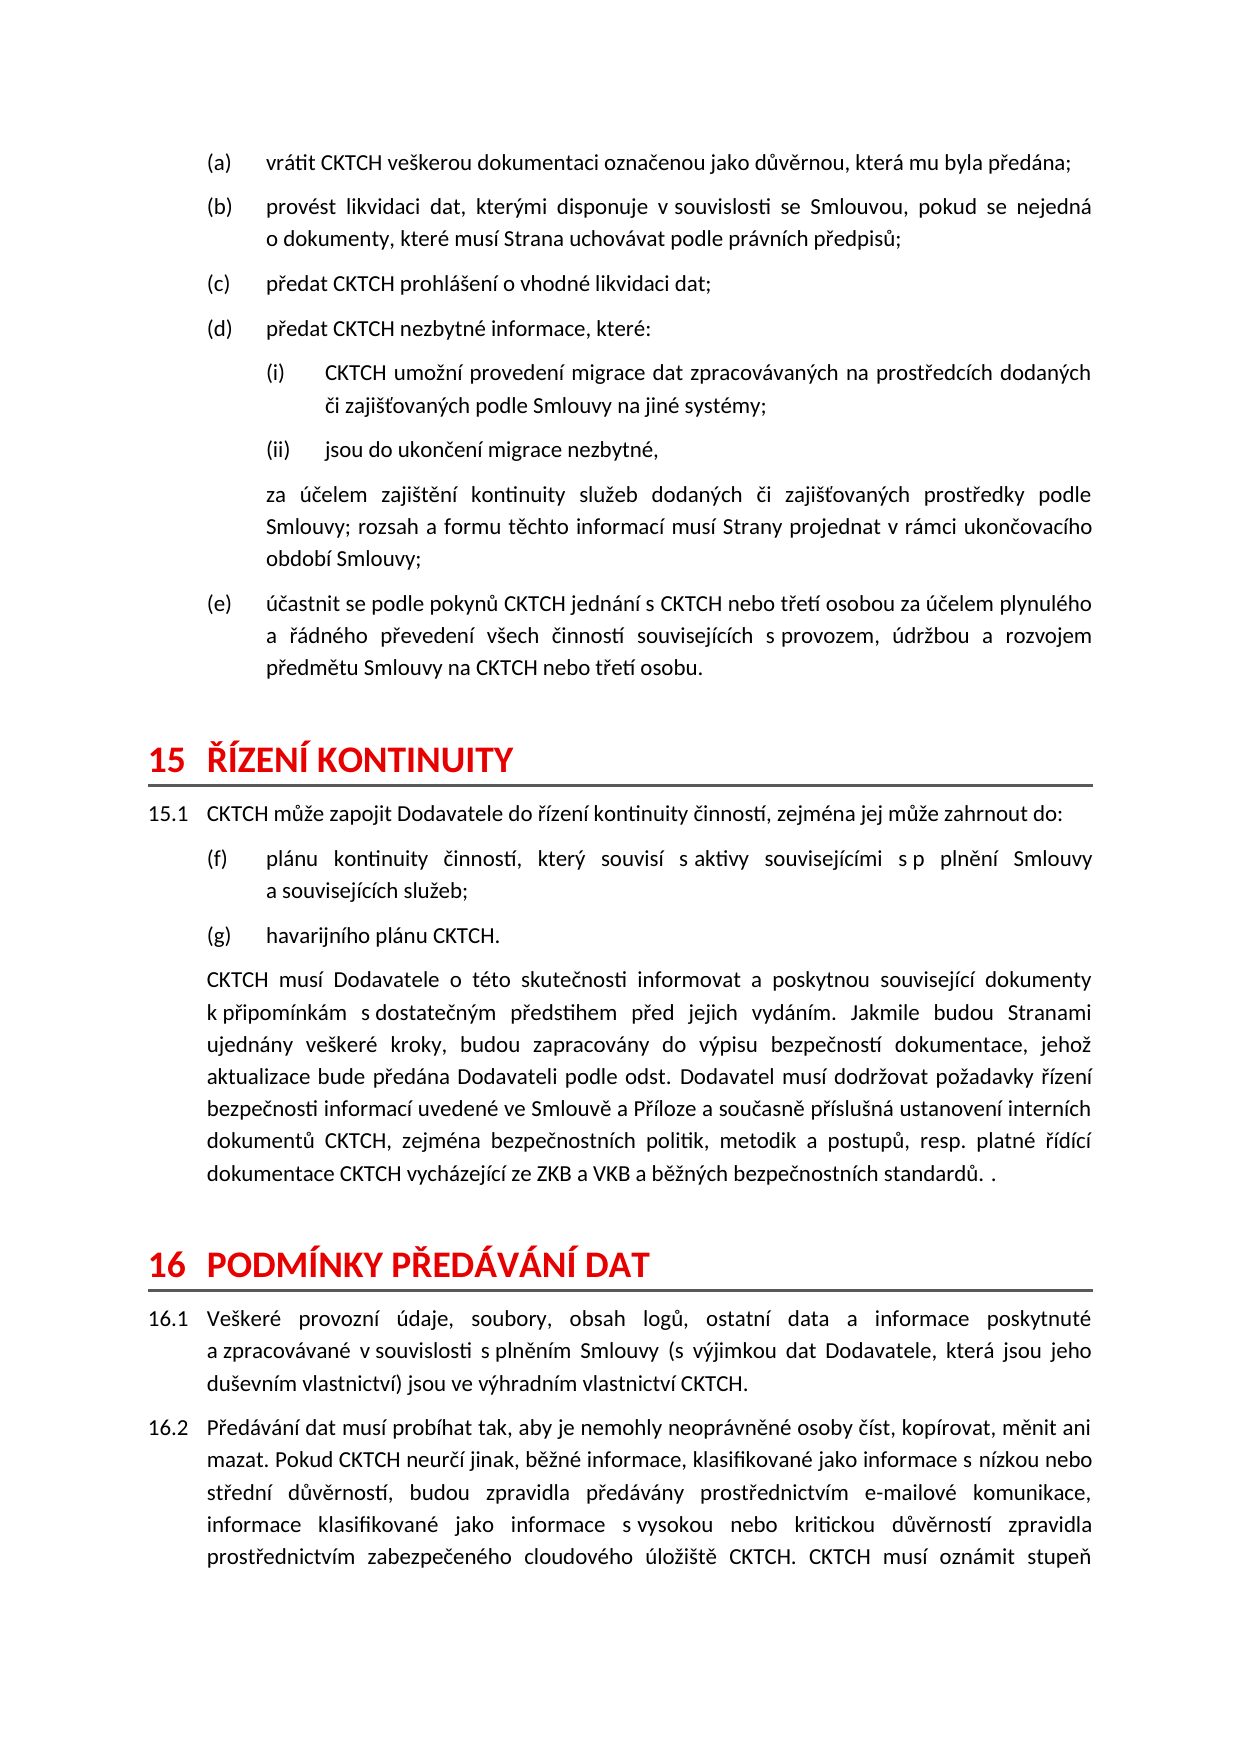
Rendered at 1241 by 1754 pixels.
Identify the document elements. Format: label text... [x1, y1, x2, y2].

subtitle Veškeré provozní údaje, soubory, obsah logů, ostatní data a informace poskytnuté a zpracovávané v souvislosti s plněním Smlouvy (s výjimkou dat Dodavatele, která jsou jeho duševním vlastnictví) jsou ve výhradním vlastnictví CKTCH. [148, 1304, 1093, 1397]
subtitle Předávání dat musí probíhat tak, aby je nemohly neoprávněné osoby číst, kopírovat, měnit ani mazat. Pokud CKTCH neurčí jinak, běžné informace, klasifikované jako informace s nízkou nebo střední důvěrností, budou zpravidla předávány prostřednictvím e-mailové komunikace, informace klasifikované jako informace s vysokou nebo kritickou důvěrností zpravidla prostřednictvím zabezpečeného cloudového úložiště CKTCH. CKTCH musí oznámit stupeň [148, 1413, 1093, 1570]
list plánu kontinuity činností, který souvisí s aktivy souvisejícími s p plnění Smlouvy a souvisejících služeb; [207, 844, 1093, 904]
list účastnit se podle pokynů CKTCH jednání s CKTCH nebo třetí osobou za účelem plynulého a řádného převedení všech činností souvisejících s provozem, údržbou a rozvojem předmětu Smlouvy na CKTCH nebo třetí osobu. [207, 589, 1093, 682]
list havarijního plánu CKTCH. [207, 921, 1093, 949]
list vrátit CKTCH veškerou dokumentaci označenou jako důvěrnou, která mu byla předána; [207, 148, 1093, 176]
list za účelem zajištění kontinuity služeb dodaných či zajišťovaných prostředky podle Smlouvy; rozsah a formu těchto informací musí Strany projednat v rámci ukončovacího období Smlouvy; [266, 480, 1093, 572]
list předat CKTCH prohlášení o vhodné likvidaci dat; [207, 269, 1093, 297]
subtitle CKTCH může zapojit Dodavatele do řízení kontinuity činností, zejména jej může zahrnout do: [148, 799, 1093, 827]
list CKTCH musí Dodavatele o této skutečnosti informovat a poskytnou související dokumenty k připomínkám s dostatečným předstihem před jejich vydáním. Jakmile budou Stranami ujednány veškeré kroky, budou zapracovány do výpisu bezpečností dokumentace, jehož aktualizace bude předána Dodavateli podle odst. 2.1. [207, 966, 1093, 1187]
list jsou do ukončení migrace nezbytné, [266, 435, 1093, 463]
subtitle Řízení kontinuity [148, 736, 1093, 784]
list předat CKTCH nezbytné informace, které: [207, 314, 1093, 342]
subtitle Podmínky předávání dat [148, 1241, 1093, 1289]
list CKTCH umožní provedení migrace dat zpracovávaných na prostředcích dodaných či zajišťovaných podle Smlouvy na jiné systémy; [266, 358, 1093, 419]
list provést likvidaci dat, kterými disponuje v souvislosti se Smlouvou, pokud se nejedná o dokumenty, které musí Strana uchovávat podle právních předpisů; [207, 192, 1093, 252]
